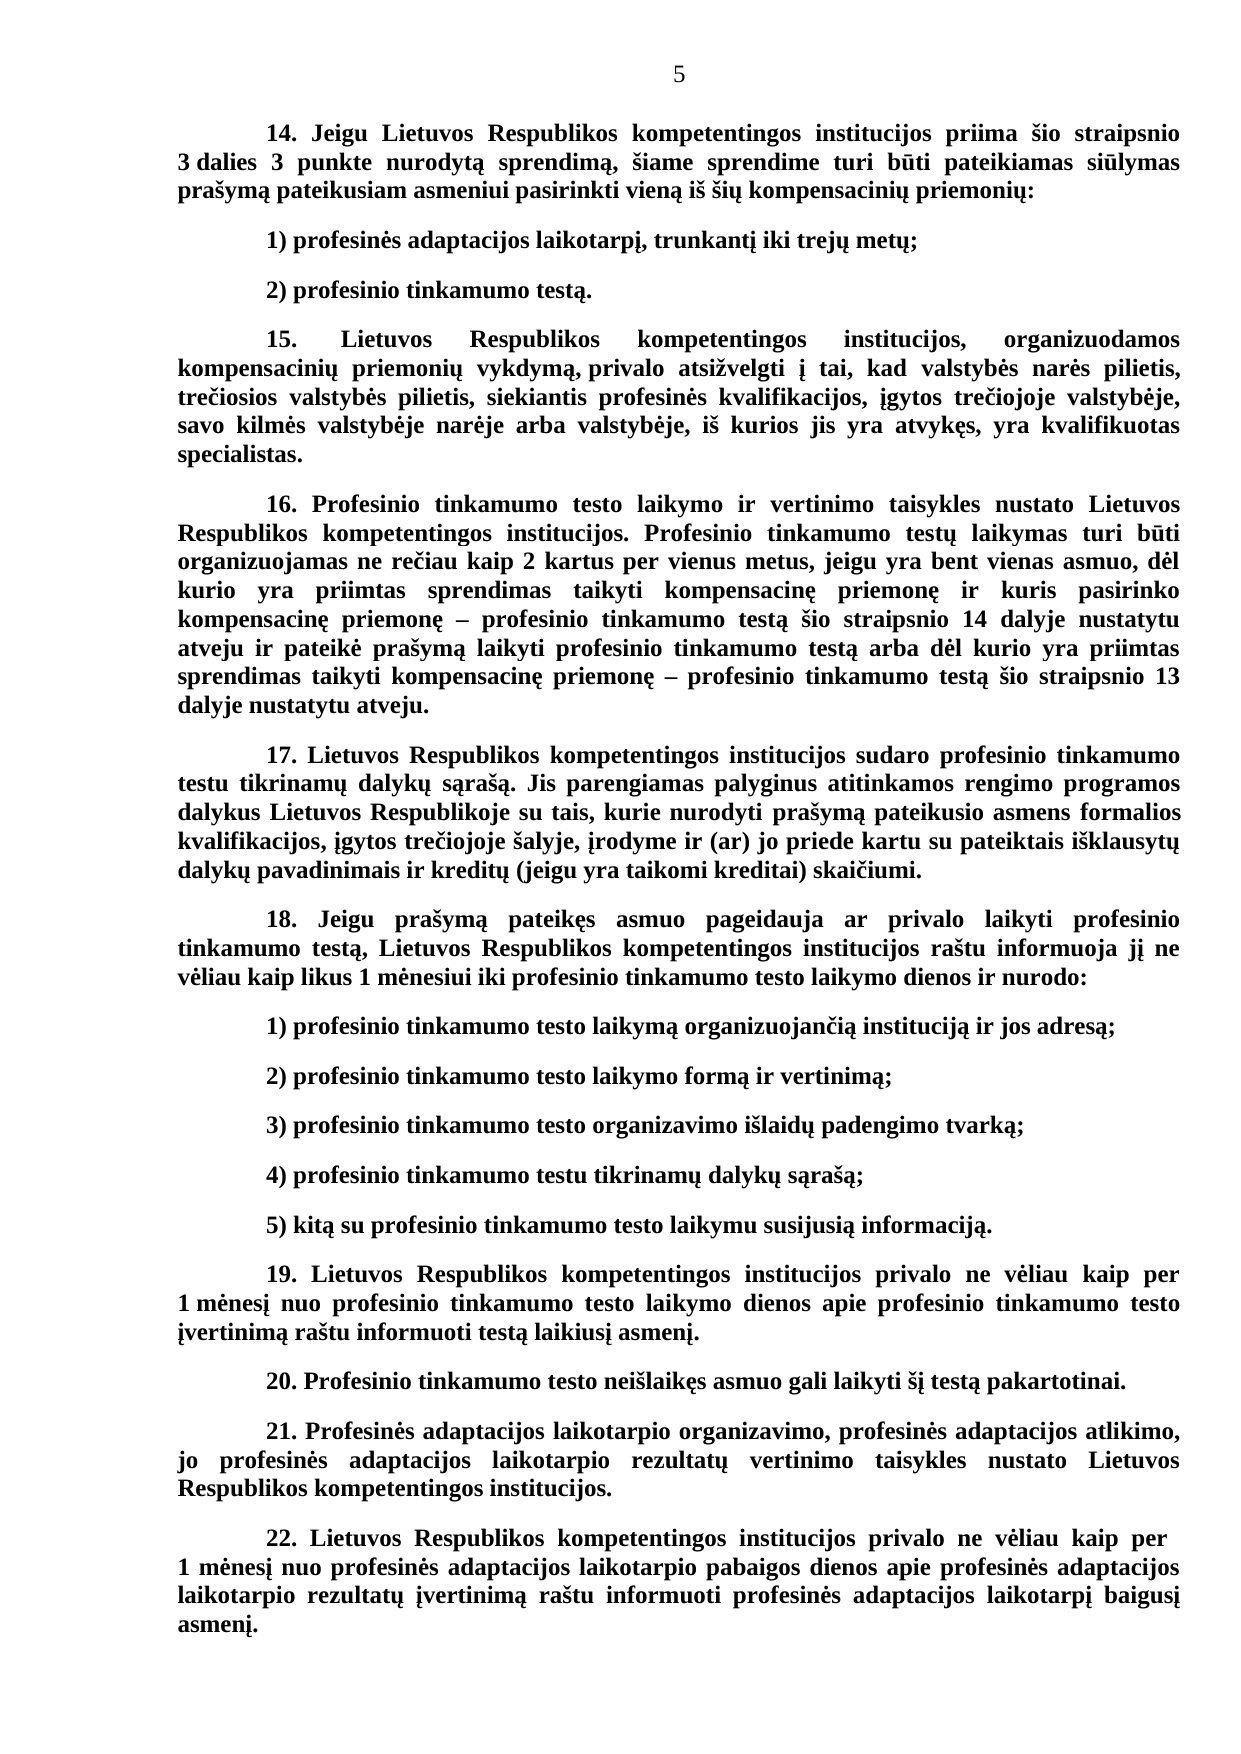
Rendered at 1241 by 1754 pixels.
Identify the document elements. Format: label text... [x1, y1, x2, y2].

text 4) profesinio tinkamumo testu tikrinamų dalykų sąrašą; [177, 1160, 1181, 1189]
text 20. Profesinio tinkamumo testo neišlaikęs asmuo gali laikyti šį testą pakartotinai. [177, 1366, 1181, 1395]
text 3) profesinio tinkamumo testo organizavimo išlaidų padengimo tvarką; [177, 1111, 1181, 1139]
text 18. Jeigu prašymą pateikęs asmuo pageidauja ar privalo laikyti profesinio tinkamumo testą, Lietuvos Respublikos kompetentingos institucijos raštu informuoja jį ne vėliau kaip likus 1 mėnesiui iki profesinio tinkamumo testo laikymo dienos ir nurodo: [177, 904, 1181, 991]
text 2) profesinio tinkamumo testą. [177, 275, 1181, 303]
text 22. Lietuvos Respublikos kompetentingos institucijos privalo ne vėliau kaip per 1 mėnesį nuo profesinės adaptacijos laikotarpio pabaigos dienos apie profesinės adaptacijos laikotarpio rezultatų įvertinimą raštu informuoti profesinės adaptacijos laikotarpį baigusį asmenį. [177, 1523, 1181, 1638]
text 17. Lietuvos Respublikos kompetentingos institucijos sudaro profesinio tinkamumo testu tikrinamų dalykų sąrašą. Jis parengiamas palyginus atitinkamos rengimo programos dalykus Lietuvos Respublikoje su tais, kurie nurodyti prašymą pateikusio asmens formalios kvalifikacijos, įgytos trečiojoje šalyje, įrodyme ir (ar) jo priede kartu su pateiktais išklausytų dalykų pavadinimais ir kreditų (jeigu yra taikomi kreditai) skaičiumi. [177, 740, 1181, 883]
text 19. Lietuvos Respublikos kompetentingos institucijos privalo ne vėliau kaip per 1 mėnesį nuo profesinio tinkamumo testo laikymo dienos apie profesinio tinkamumo testo įvertinimą raštu informuoti testą laikiusį asmenį. [177, 1259, 1181, 1346]
text 2) profesinio tinkamumo testo laikymo formą ir vertinimą; [177, 1061, 1181, 1090]
text 5) kitą su profesinio tinkamumo testo laikymu susijusią informaciją. [177, 1210, 1181, 1238]
text 14. Jeigu Lietuvos Respublikos kompetentingos institucijos priima šio straipsnio 3 dalies 3 punkte nurodytą sprendimą, šiame sprendime turi būti pateikiamas siūlymas prašymą pateikusiam asmeniui pasirinkti vieną iš šių kompensacinių priemonių: [177, 118, 1181, 204]
text 16. Profesinio tinkamumo testo laikymo ir vertinimo taisykles nustato Lietuvos Respublikos kompetentingos institucijos. Profesinio tinkamumo testų laikymas turi būti organizuojamas ne rečiau kaip 2 kartus per vienus metus, jeigu yra bent vienas asmuo, dėl kurio yra priimtas sprendimas taikyti kompensacinę priemonę ir kuris pasirinko kompensacinę priemonę – profesinio tinkamumo testą šio straipsnio 14 dalyje nustatytu atveju ir pateikė prašymą laikyti profesinio tinkamumo testą arba dėl kurio yra priimtas sprendimas taikyti kompensacinę priemonę – profesinio tinkamumo testą šio straipsnio 13 dalyje nustatytu atveju. [177, 489, 1181, 719]
text 15. Lietuvos Respublikos kompetentingos institucijos, organizuodamos kompensacinių priemonių vykdymą, privalo atsižvelgti į tai, kad valstybės narės pilietis, trečiosios valstybės pilietis, siekiantis profesinės kvalifikacijos, įgytos trečiojoje valstybėje, savo kilmės valstybėje narėje arba valstybėje, iš kurios jis yra atvykęs, yra kvalifikuotas specialistas. [177, 324, 1181, 468]
text 1) profesinės adaptacijos laikotarpį, trunkantį iki trejų metų; [177, 225, 1181, 254]
text 21. Profesinės adaptacijos laikotarpio organizavimo, profesinės adaptacijos atlikimo, jo profesinės adaptacijos laikotarpio rezultatų vertinimo taisykles nustato Lietuvos Respublikos kompetentingos institucijos. [177, 1416, 1181, 1502]
text 1) profesinio tinkamumo testo laikymą organizuojančią instituciją ir jos adresą; [177, 1011, 1181, 1040]
